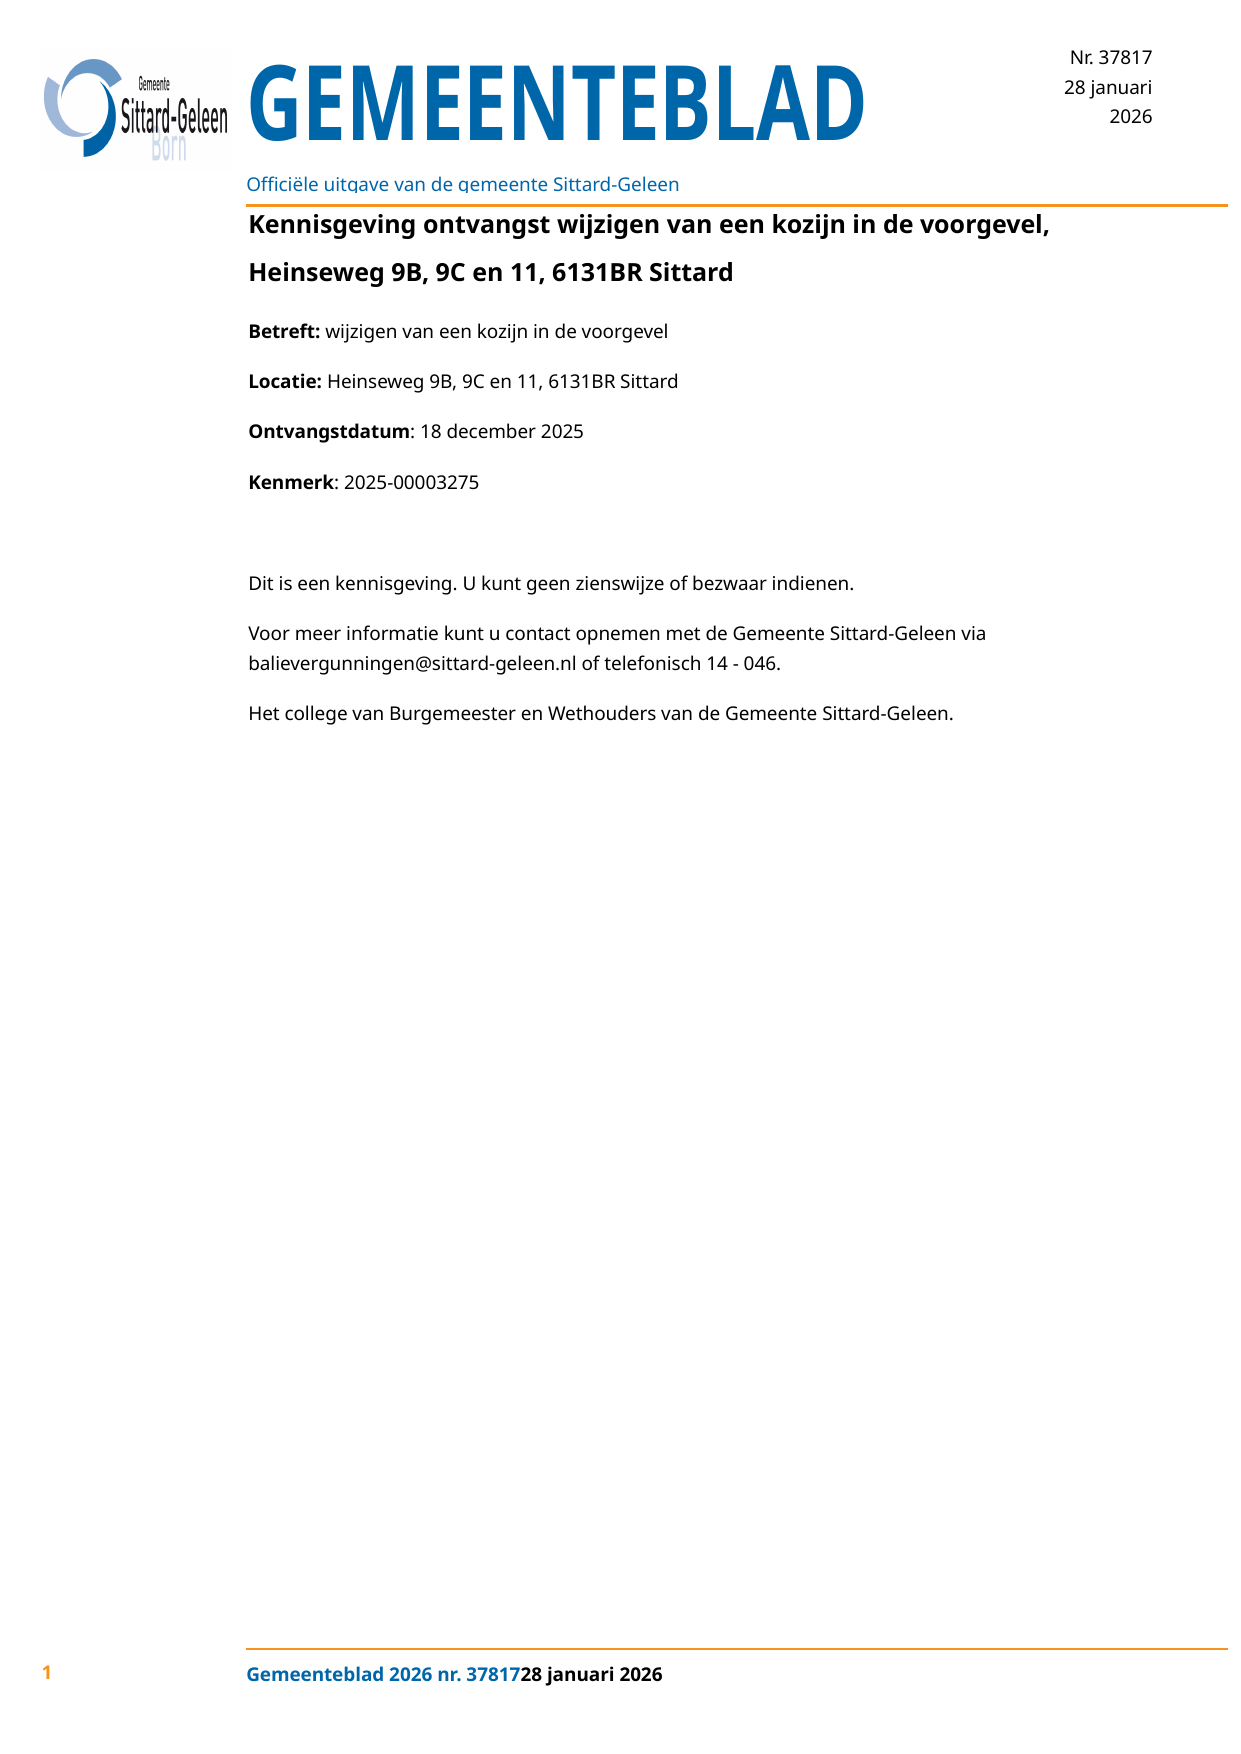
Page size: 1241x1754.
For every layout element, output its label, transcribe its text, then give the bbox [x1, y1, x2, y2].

text Kennisgeving ontvangst wijzigen van een kozijn in de voorgevel, Heinseweg 9B, 9C en 11, 6131BR Sittard [248, 207, 1152, 288]
text Ontvangstdatum: 18 december 2025 [248, 419, 1152, 444]
text Het college van Burgemeester en Wethouders van de Gemeente Sittard-Geleen. [248, 700, 1152, 726]
text Locatie: Heinseweg 9B, 9C en 11, 6131BR Sittard [248, 368, 1152, 394]
picture [41, 47, 231, 172]
text Kenmerk: 2025-00003275 [248, 469, 1152, 495]
text Dit is een kennisgeving. U kunt geen zienswijze of bezwaar indienen. [248, 570, 1152, 596]
text Betreft: wijzigen van een kozijn in de voorgevel [248, 318, 1152, 344]
text Voor meer informatie kunt u contact opnemen met de Gemeente Sittard-Geleen via balievergunningen@sittard-geleen.nl of telefonisch 14 - 046. [248, 620, 1152, 676]
